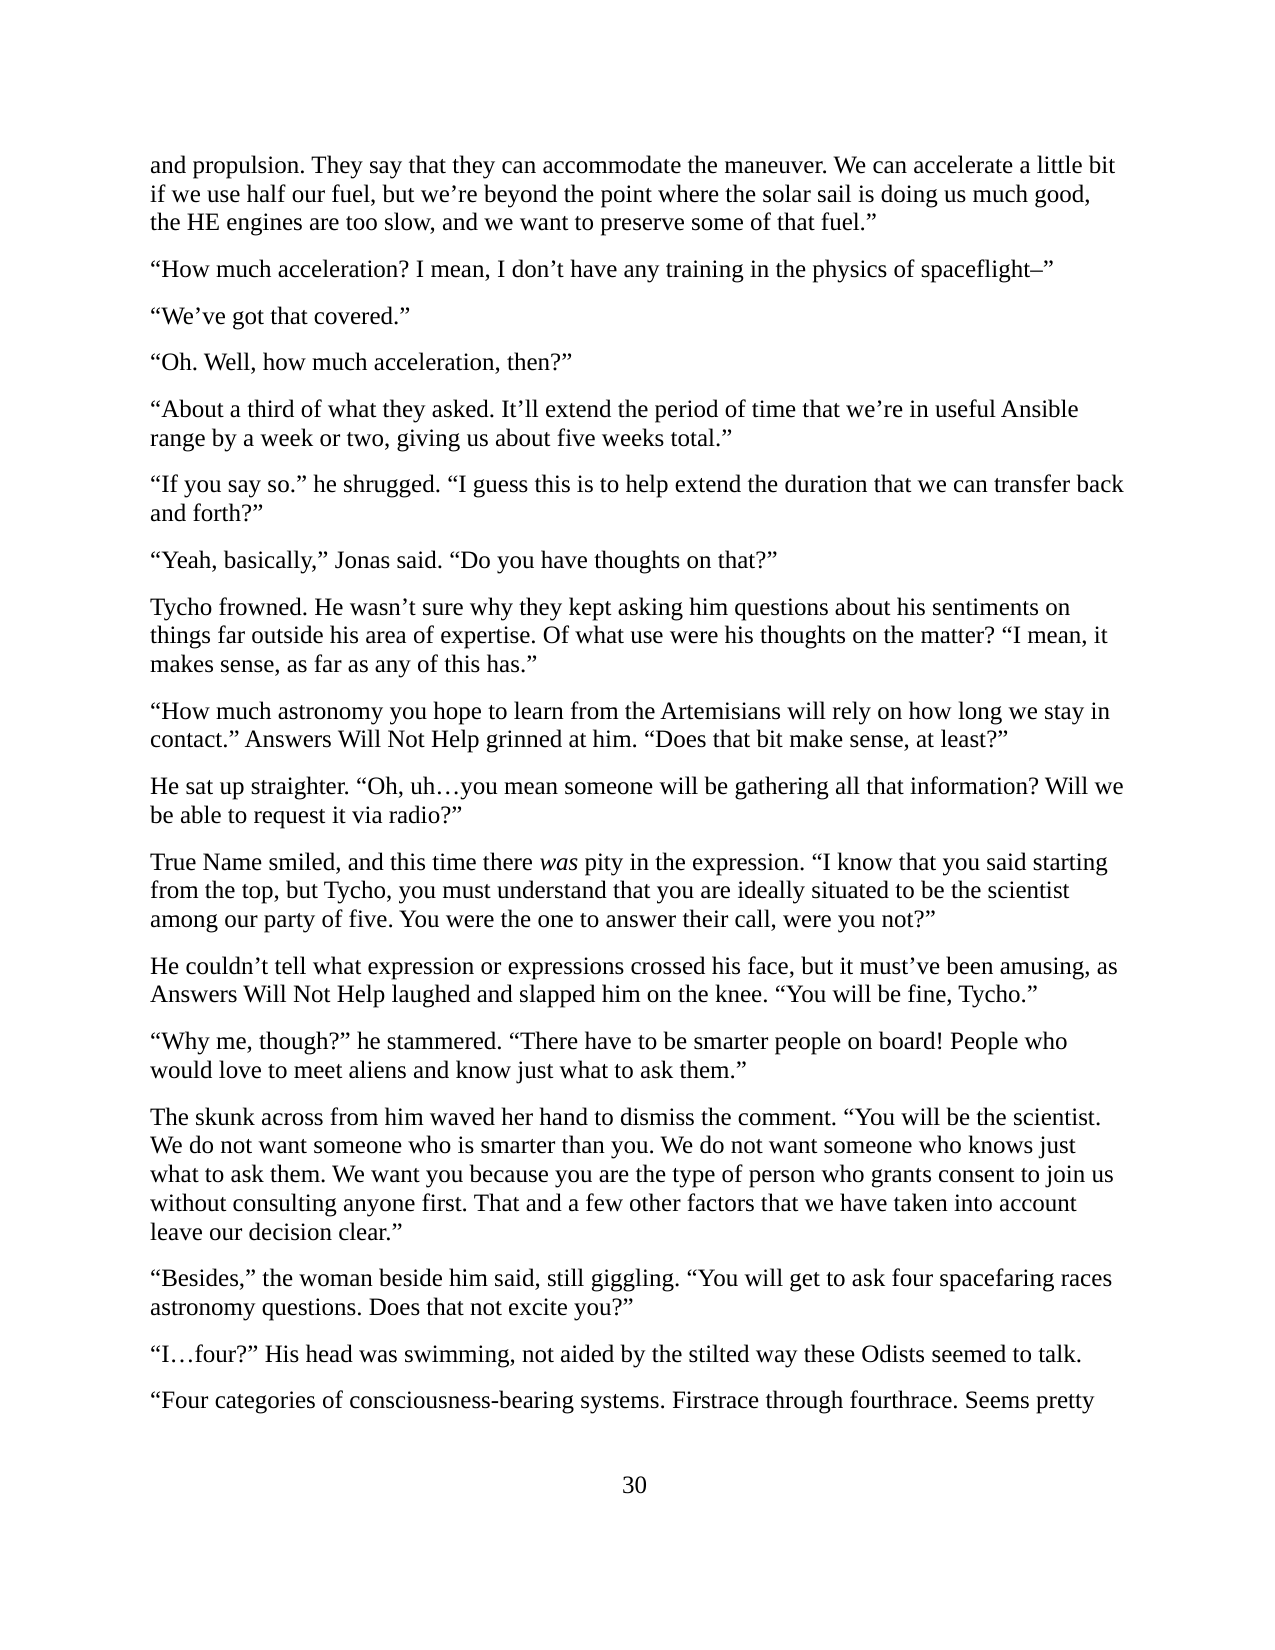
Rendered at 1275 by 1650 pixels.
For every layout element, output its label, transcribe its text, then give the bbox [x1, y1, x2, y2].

text Tycho frowned. He wasn’t sure why they kept asking him questions about his sentiments on things far outside his area of expertise. Of what use were his thoughts on the matter? “I mean, it makes sense, as far as any of this has.” [150, 592, 1125, 678]
text He sat up straighter. “Oh, uh…you mean someone will be gathering all that information? Will we be able to request it via radio?” [150, 771, 1125, 829]
text “I…four?” His head was swimming, not aided by the stilted way these Odists seemed to talk. [150, 1339, 1125, 1367]
text “Oh. Well, how much acceleration, then?” [150, 347, 1125, 376]
text The skunk across from him waved her hand to dismiss the comment. “You will be the scientist. We do not want someone who is smarter than you. We do not want someone who knows just what to ask them. We want you because you are the type of person who grants consent to join us without consulting anyone first. That and a few other factors that we have taken into account leave our decision clear.” [150, 1102, 1125, 1245]
text “If you say so.” he shrugged. “I guess this is to help extend the duration that we can transfer back and forth?” [150, 469, 1125, 527]
text “Besides,” the woman beside him said, still giggling. “You will get to ask four spacefaring races astronomy questions. Does that not excite you?” [150, 1263, 1125, 1321]
text “Why me, though?” he stammered. “There have to be smarter people on board! People who would love to meet aliens and know just what to ask them.” [150, 1026, 1125, 1084]
text “Yeah, basically,” Jonas said. “Do you have thoughts on that?” [150, 545, 1125, 574]
text “We’ve got that covered.” [150, 301, 1125, 329]
text He couldn’t tell what expression or expressions crossed his face, but it must’ve been amusing, as Answers Will Not Help laughed and slapped him on the knee. “You will be fine, Tycho.” [150, 951, 1125, 1008]
text True Name smiled, and this time there was pity in the expression. “I know that you said starting from the top, but Tycho, you must understand that you are ideally situated to be the scientist among our party of five. You were the one to answer their call, were you not?” [150, 847, 1125, 933]
text “About a third of what they asked. It’ll extend the period of time that we’re in useful Ansible range by a week or two, giving us about five weeks total.” [150, 394, 1125, 452]
text “Four categories of consciousness-bearing systems. Firstrace through fourthrace. Seems pretty [150, 1385, 1125, 1414]
text “How much acceleration? I mean, I don’t have any training in the physics of spaceflight–” [150, 254, 1125, 283]
text and propulsion. They say that they can accommodate the maneuver. We can accelerate a little bit if we use half our fuel, but we’re beyond the point where the solar sail is doing us much good, the HE engines are too slow, and we want to preserve some of that fuel.” [150, 150, 1125, 236]
text “How much astronomy you hope to learn from the Artemisians will rely on how long we stay in contact.” Answers Will Not Help grinned at him. “Does that bit make sense, at least?” [150, 696, 1125, 753]
